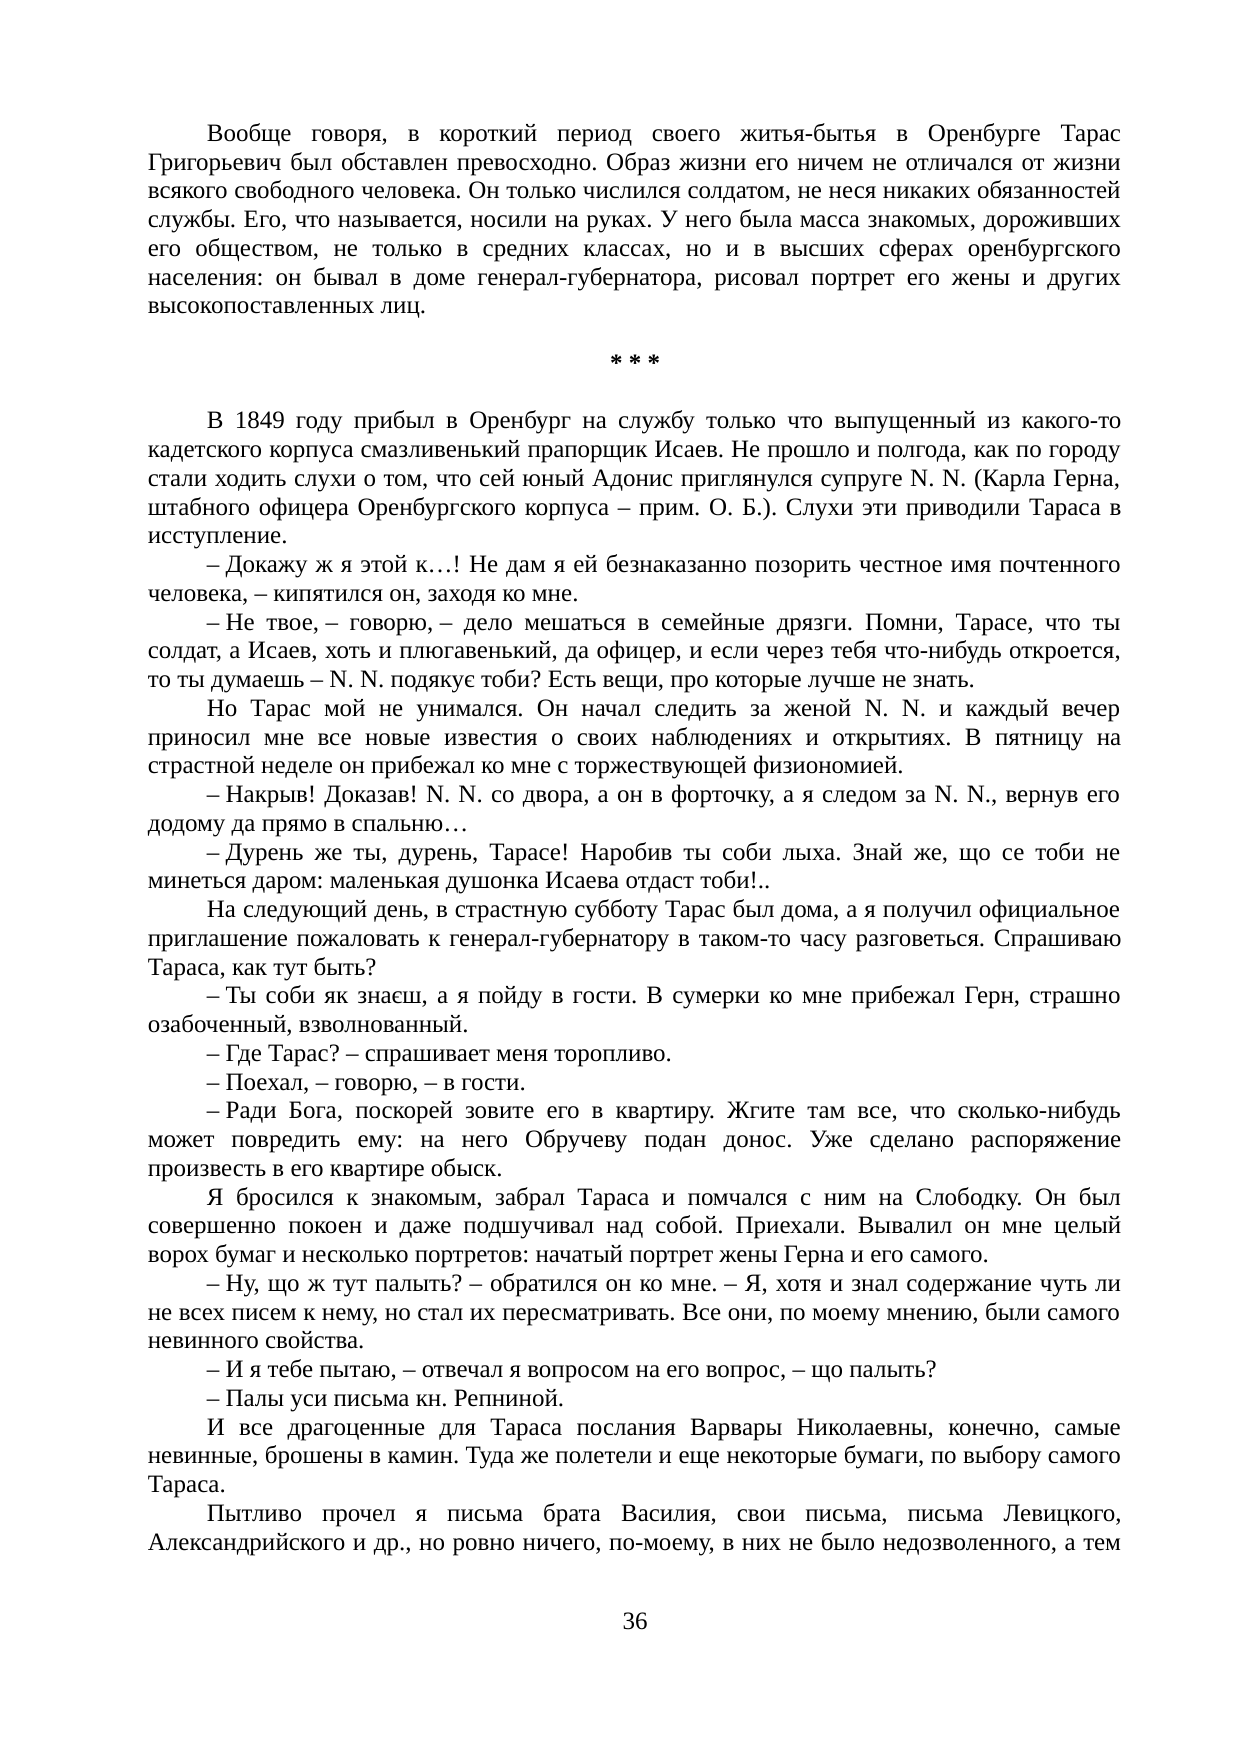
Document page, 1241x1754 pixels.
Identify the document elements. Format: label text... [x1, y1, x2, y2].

text В 1849 году прибыл в Оренбург на службу только что выпущенный из какого-то кадетского корпуса смазливенький прапорщик Исаев. Не прошло и полгода, как по городу стали ходить слухи о том, что сей юный Адонис приглянулся супруге N. N. (Карла Герна, штабного офицера Оренбургского корпуса – прим. О. Б.). Слухи эти приводили Тараса в исступление. [148, 406, 1122, 549]
text – Накрыв! Доказав! N. N. со двора, а он в форточку, а я следом за N. N., вернув его додому да прямо в спальню… [148, 779, 1122, 837]
text – Палы уси письма кн. Репниной. [148, 1383, 1122, 1412]
text На следующий день, в страстную субботу Тарас был дома, а я получил официальное приглашение пожаловать к генерал-губернатору в таком-то часу разговеться. Спрашиваю Тараса, как тут быть? [148, 894, 1122, 981]
text И все драгоценные для Тараса послания Варвары Николаевны, конечно, самые невинные, брошены в камин. Туда же полетели и еще некоторые бумаги, по выбору самого Тараса. [148, 1412, 1122, 1498]
text Пытливо прочел я письма брата Василия, свои письма, письма Левицкого, Александрийского и др., но ровно ничего, по-моему, в них не было недозволенного, а тем [148, 1498, 1122, 1556]
text Но Тарас мой не унимался. Он начал следить за женой N. N. и каждый вечер приносил мне все новые известия о своих наблюдениях и открытиях. В пятницу на страстной неделе он прибежал ко мне с торжествующей физиономией. [148, 693, 1122, 779]
text – Ради Бога, поскорей зовите его в квартиру. Жгите там все, что сколько-нибудь может повредить ему: на него Обручеву подан донос. Уже сделано распоряжение произвесть в его квартире обыск. [148, 1096, 1122, 1182]
text – Ты соби як знаєш, а я пойду в гости. В сумерки ко мне прибежал Герн, страшно озабоченный, взволнованный. [148, 981, 1122, 1038]
subtitle * * * [148, 348, 1122, 377]
text – Поехал, – говорю, – в гости. [148, 1067, 1122, 1096]
text – Дурень же ты, дурень, Тарасе! Наробив ты соби лыха. Знай же, що се тоби не минеться даром: маленькая душонка Исаева отдаст тоби!.. [148, 837, 1122, 894]
text – Не твое, – говорю, – дело мешаться в семейные дрязги. Помни, Тарасе, что ты солдат, а Исаев, хоть и плюгавенький, да офицер, и если через тебя что-нибудь откроется, то ты думаешь – N. N. подякує тоби? Есть вещи, про которые лучше не знать. [148, 607, 1122, 693]
text – И я тебе пытаю, – отвечал я вопросом на его вопрос, – що палыть? [148, 1354, 1122, 1383]
text – Ну, що ж тут палыть? – обратился он ко мне. – Я, хотя и знал содержание чуть ли не всех писем к нему, но стал их пересматривать. Все они, по моему мнению, были самого невинного свойства. [148, 1268, 1122, 1354]
text – Докажу ж я этой к…! Не дам я ей безнаказанно позорить честное имя почтенного человека, – кипятился он, заходя ко мне. [148, 549, 1122, 607]
text Я бросился к знакомым, забрал Тараса и помчался с ним на Слободку. Он был совершенно покоен и даже подшучивал над собой. Приехали. Вывалил он мне целый ворох бумаг и несколько портретов: начатый портрет жены Герна и его самого. [148, 1182, 1122, 1268]
text – Где Тарас? – спрашивает меня торопливо. [148, 1038, 1122, 1067]
text Вообще говоря, в короткий период своего житья-бытья в Оренбурге Тарас Григорьевич был обставлен превосходно. Образ жизни его ничем не отличался от жизни всякого свободного человека. Он только числился солдатом, не неся никаких обязанностей службы. Его, что называется, носили на руках. У него была масса знакомых, дороживших его обществом, не только в средних классах, но и в высших сферах оренбургского населения: он бывал в доме генерал-губернатора, рисовал портрет его жены и других высокопоставленных лиц. [148, 118, 1122, 319]
